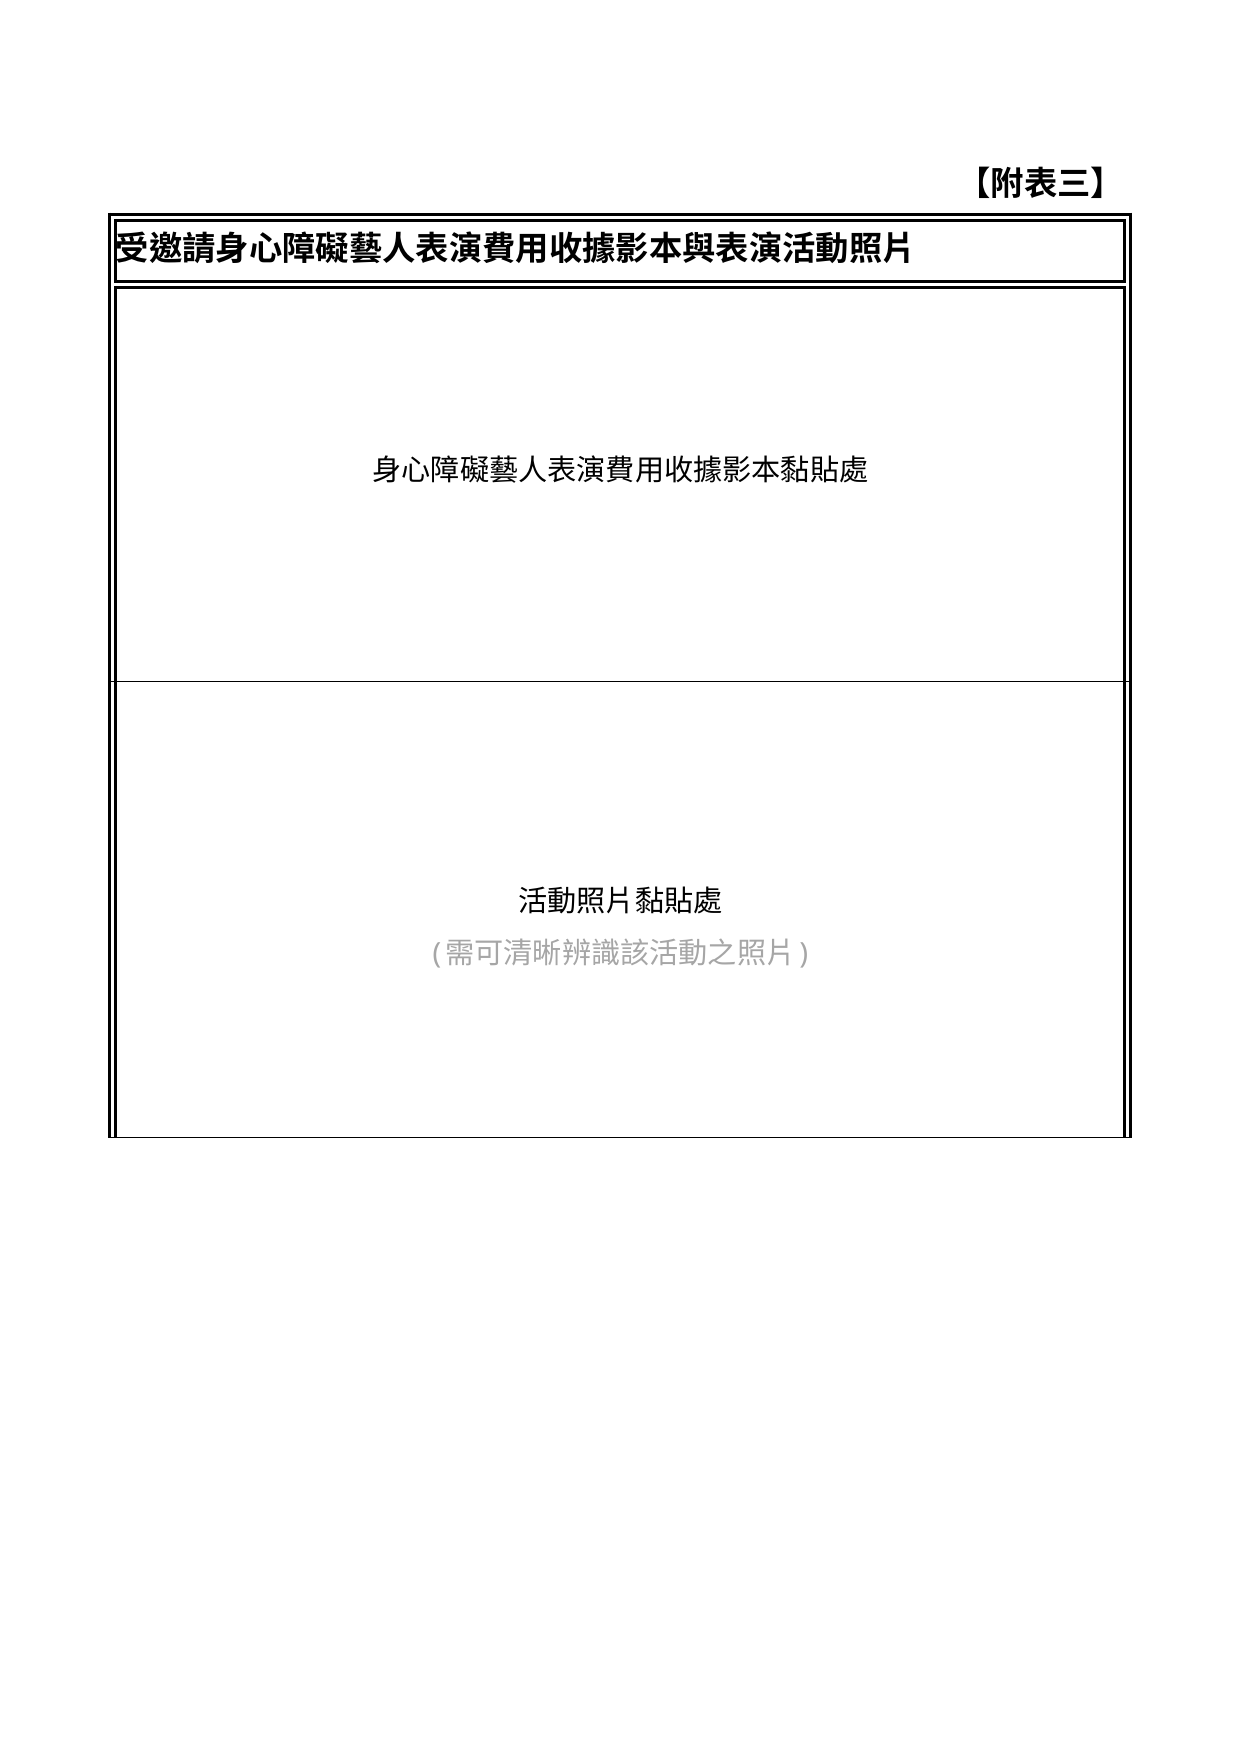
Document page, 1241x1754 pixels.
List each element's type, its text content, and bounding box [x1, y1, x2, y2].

table_cell 受邀請身心障礙藝人表演費用收據影本與表演活動照片 [113, 216, 1127, 279]
table_cell 身心障礙藝人表演費用收據影本黏貼處 [113, 280, 1127, 681]
table_cell 活動照片黏貼處 (需可清晰辨識該活動之照片) [117, 682, 1123, 1137]
table_header 【附表三】 [113, 157, 1127, 212]
